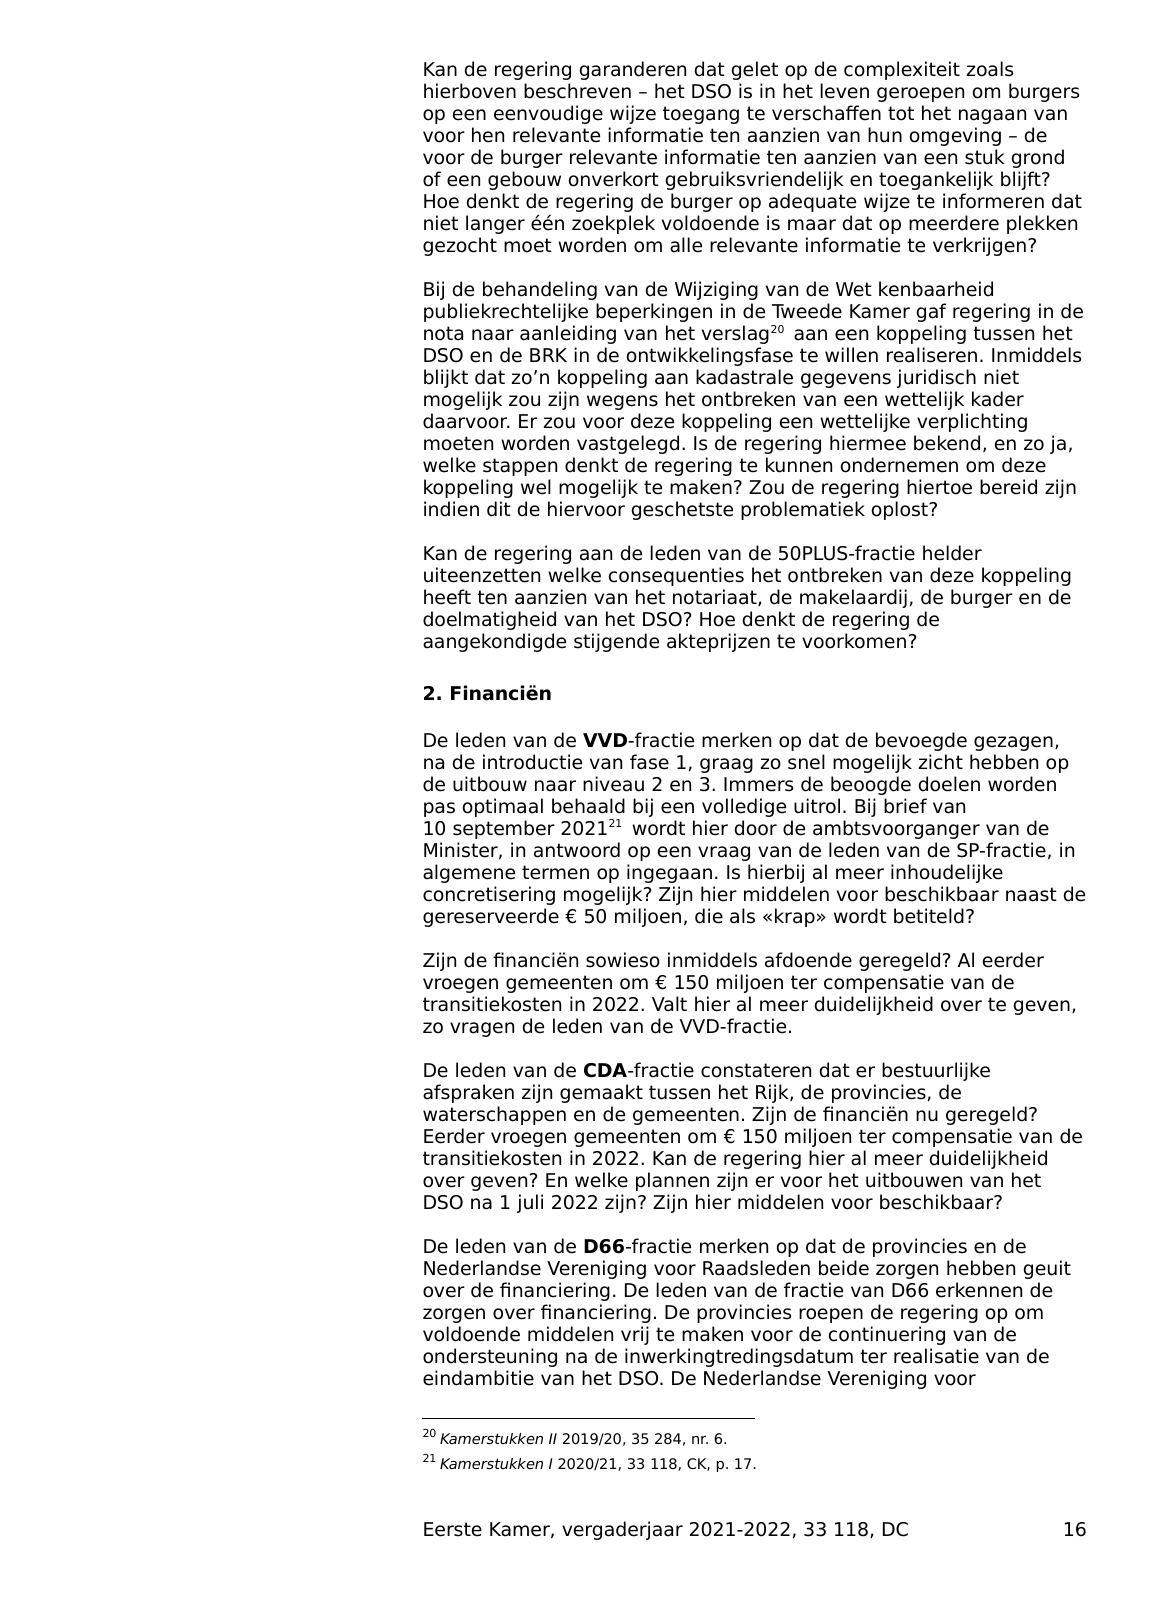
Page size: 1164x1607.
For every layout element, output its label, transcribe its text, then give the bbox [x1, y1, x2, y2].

text Kamerstukken I 2020/21, 33 118, CK, p. 17. [422, 1452, 1087, 1474]
text De leden van de D66-fractie merken op dat de provincies en de Nederlandse Vereniging voor Raadsleden beide zorgen hebben geuit over de financiering. De leden van de fractie van D66 erkennen de zorgen over financiering. De provincies roepen de regering op om voldoende middelen vrij te maken voor de continuering van de ondersteuning na de inwerkingtredingsdatum ter realisatie van de eindambitie van het DSO. De Nederlandse Vereniging voor [422, 1236, 1087, 1390]
text Kamerstukken II 2019/20, 35 284, nr. 6. [422, 1427, 1087, 1449]
text Kan de regering garanderen dat gelet op de complexiteit zoals hierboven beschreven – het DSO is in het leven geroepen om burgers op een eenvoudige wijze toegang te verschaffen tot het nagaan van voor hen relevante informatie ten aanzien van hun omgeving – de voor de burger relevante informatie ten aanzien van een stuk grond of een gebouw onverkort gebruiksvriendelijk en toegankelijk blijft? Hoe denkt de regering de burger op adequate wijze te informeren dat niet langer één zoekplek voldoende is maar dat op meerdere plekken gezocht moet worden om alle relevante informatie te verkrijgen? [422, 59, 1087, 257]
text De leden van de VVD-fractie merken op dat de bevoegde gezagen, na de introductie van fase 1, graag zo snel mogelijk zicht hebben op de uitbouw naar niveau 2 en 3. Immers de beoogde doelen worden pas optimaal behaald bij een volledige uitrol. Bij brief van 10 september 2021 wordt hier door de ambtsvoorganger van de Minister, in antwoord op een vraag van de leden van de SP-fractie, in algemene termen op ingegaan. Is hierbij al meer inhoudelijke concretisering mogelijk? Zijn hier middelen voor beschikbaar naast de gereserveerde € 50 miljoen, die als «krap» wordt betiteld? [422, 730, 1087, 928]
text De leden van de CDA-fractie constateren dat er bestuurlijke afspraken zijn gemaakt tussen het Rijk, de provincies, de waterschappen en de gemeenten. Zijn de financiën nu geregeld? Eerder vroegen gemeenten om € 150 miljoen ter compensatie van de transitiekosten in 2022. Kan de regering hier al meer duidelijkheid over geven? En welke plannen zijn er voor het uitbouwen van het DSO na 1 juli 2022 zijn? Zijn hier middelen voor beschikbaar? [422, 1060, 1087, 1214]
text Zijn de financiën sowieso inmiddels afdoende geregeld? Al eerder vroegen gemeenten om € 150 miljoen ter compensatie van de transitiekosten in 2022. Valt hier al meer duidelijkheid over te geven, zo vragen de leden van de VVD-fractie. [422, 950, 1087, 1038]
text Kan de regering aan de leden van de 50PLUS-fractie helder uiteenzetten welke consequenties het ontbreken van deze koppeling heeft ten aanzien van het notariaat, de makelaardij, de burger en de doelmatigheid van het DSO? Hoe denkt de regering de aangekondigde stijgende akteprijzen te voorkomen? [422, 543, 1087, 653]
text Bij de behandeling van de Wijziging van de Wet kenbaarheid publiekrechtelijke beperkingen in de Tweede Kamer gaf regering in de nota naar aanleiding van het verslag aan een koppeling tussen het DSO en de BRK in de ontwikkelingsfase te willen realiseren. Inmiddels blijkt dat zo’n koppeling aan kadastrale gegevens juridisch niet mogelijk zou zijn wegens het ontbreken van een wettelijk kader daarvoor. Er zou voor deze koppeling een wettelijke verplichting moeten worden vastgelegd. Is de regering hiermee bekend, en zo ja, welke stappen denkt de regering te kunnen ondernemen om deze koppeling wel mogelijk te maken? Zou de regering hiertoe bereid zijn indien dit de hiervoor geschetste problematiek oplost? [422, 279, 1087, 521]
subtitle 2. Financiën [422, 683, 1087, 705]
